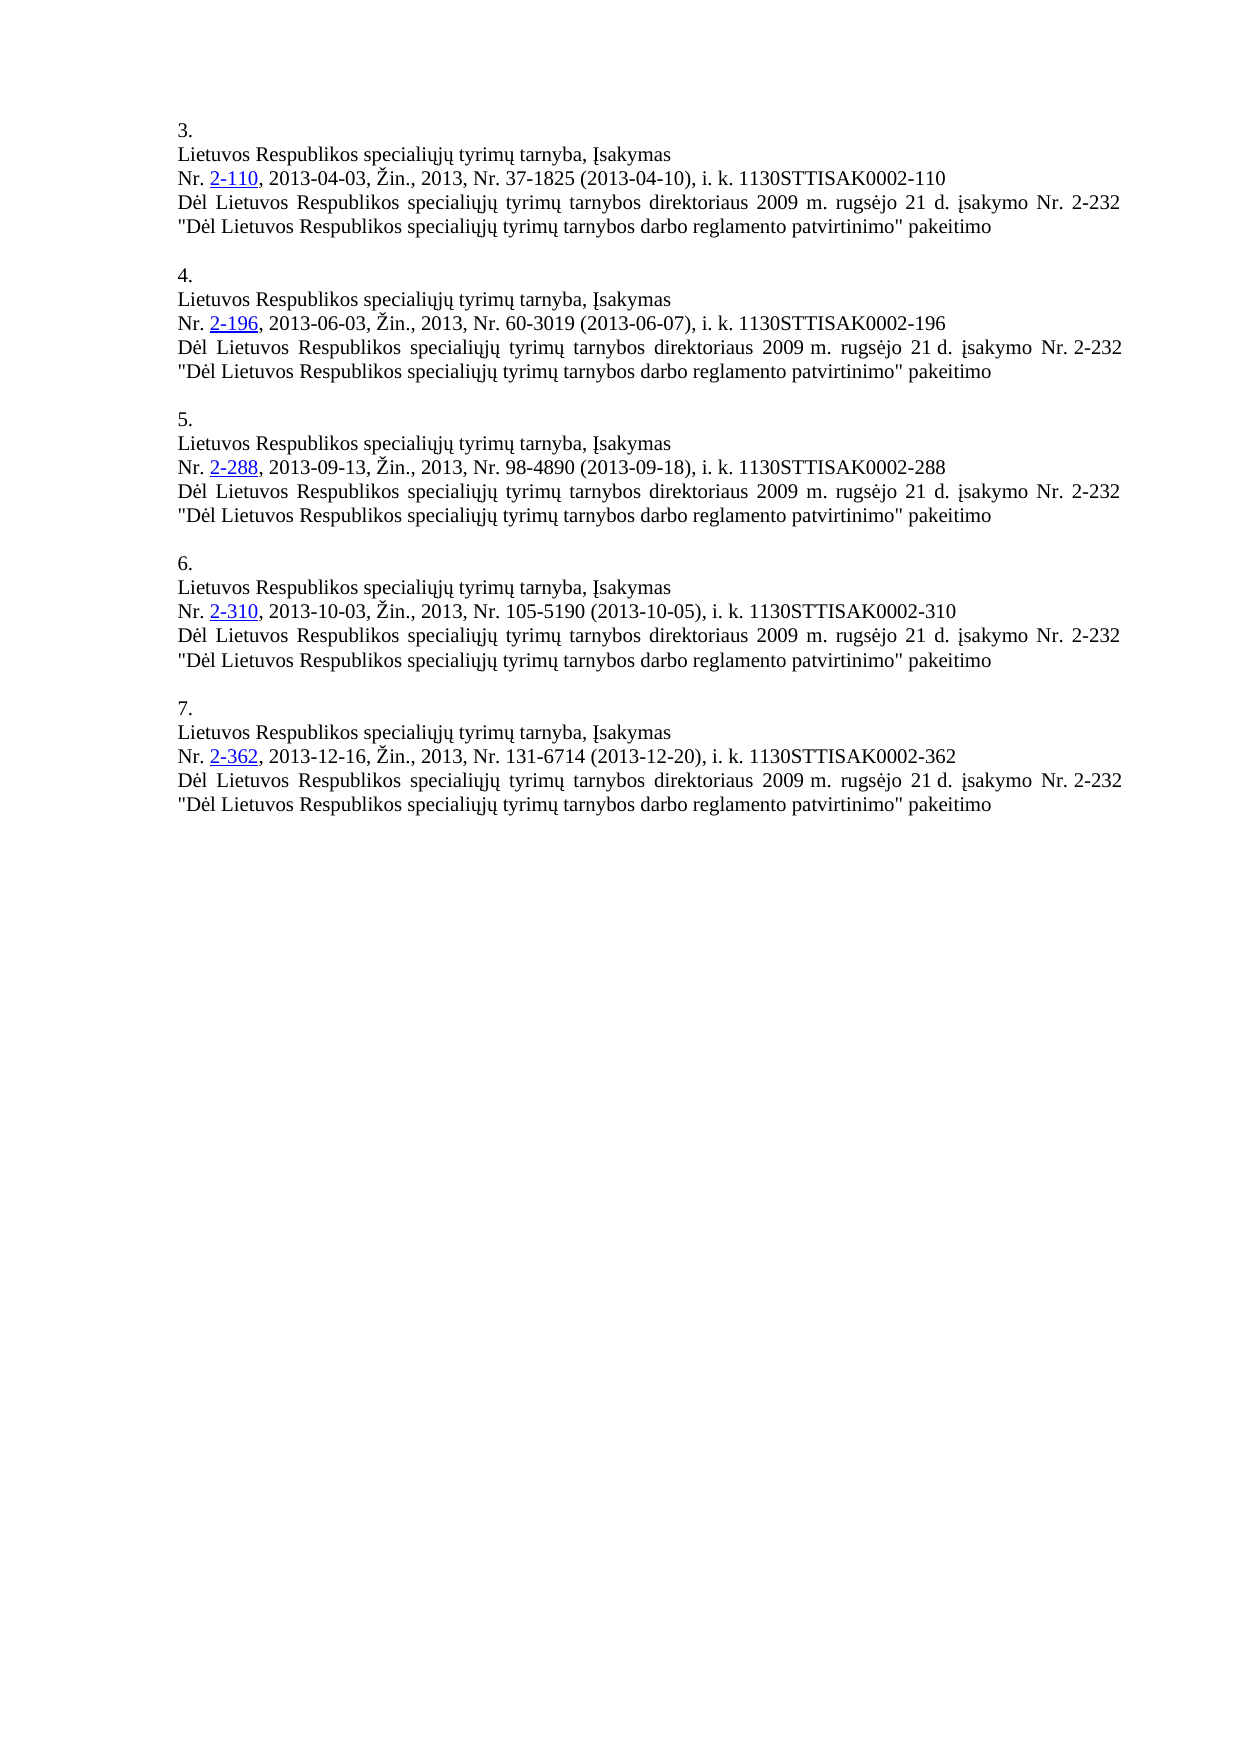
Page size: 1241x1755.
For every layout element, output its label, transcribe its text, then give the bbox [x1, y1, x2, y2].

text Dėl Lietuvos Respublikos specialiųjų tyrimų tarnybos direktoriaus 2009 m. rugsėjo 21 d. įsakymo Nr. 2-232 "Dėl Lietuvos Respublikos specialiųjų tyrimų tarnybos darbo reglamento patvirtinimo" pakeitimo [177, 335, 1122, 383]
text 6. [177, 551, 1122, 575]
text Nr. 2-310, 2013-10-03, Žin., 2013, Nr. 105-5190 (2013-10-05), i. k. 1130STTISAK0002-310 [177, 599, 1122, 623]
text Lietuvos Respublikos specialiųjų tyrimų tarnyba, Įsakymas [177, 142, 1122, 166]
text Dėl Lietuvos Respublikos specialiųjų tyrimų tarnybos direktoriaus 2009 m. rugsėjo 21 d. įsakymo Nr. 2-232 "Dėl Lietuvos Respublikos specialiųjų tyrimų tarnybos darbo reglamento patvirtinimo" pakeitimo [177, 623, 1122, 672]
text 3. [177, 118, 1122, 142]
text Lietuvos Respublikos specialiųjų tyrimų tarnyba, Įsakymas [177, 720, 1122, 744]
text 4. [177, 262, 1122, 287]
text 5. [177, 407, 1122, 431]
text Dėl Lietuvos Respublikos specialiųjų tyrimų tarnybos direktoriaus 2009 m. rugsėjo 21 d. įsakymo Nr. 2-232 "Dėl Lietuvos Respublikos specialiųjų tyrimų tarnybos darbo reglamento patvirtinimo" pakeitimo [177, 479, 1122, 527]
text Lietuvos Respublikos specialiųjų tyrimų tarnyba, Įsakymas [177, 431, 1122, 455]
text Nr. 2-362, 2013-12-16, Žin., 2013, Nr. 131-6714 (2013-12-20), i. k. 1130STTISAK0002-362 [177, 744, 1122, 768]
text Dėl Lietuvos Respublikos specialiųjų tyrimų tarnybos direktoriaus 2009 m. rugsėjo 21 d. įsakymo Nr. 2-232 "Dėl Lietuvos Respublikos specialiųjų tyrimų tarnybos darbo reglamento patvirtinimo" pakeitimo [177, 768, 1122, 816]
text Nr. 2-110, 2013-04-03, Žin., 2013, Nr. 37-1825 (2013-04-10), i. k. 1130STTISAK0002-110 [177, 166, 1122, 190]
text Nr. 2-196, 2013-06-03, Žin., 2013, Nr. 60-3019 (2013-06-07), i. k. 1130STTISAK0002-196 [177, 311, 1122, 335]
text Dėl Lietuvos Respublikos specialiųjų tyrimų tarnybos direktoriaus 2009 m. rugsėjo 21 d. įsakymo Nr. 2-232 "Dėl Lietuvos Respublikos specialiųjų tyrimų tarnybos darbo reglamento patvirtinimo" pakeitimo [177, 190, 1122, 238]
text Nr. 2-288, 2013-09-13, Žin., 2013, Nr. 98-4890 (2013-09-18), i. k. 1130STTISAK0002-288 [177, 455, 1122, 479]
text 7. [177, 696, 1122, 720]
text Lietuvos Respublikos specialiųjų tyrimų tarnyba, Įsakymas [177, 575, 1122, 599]
text Lietuvos Respublikos specialiųjų tyrimų tarnyba, Įsakymas [177, 287, 1122, 311]
